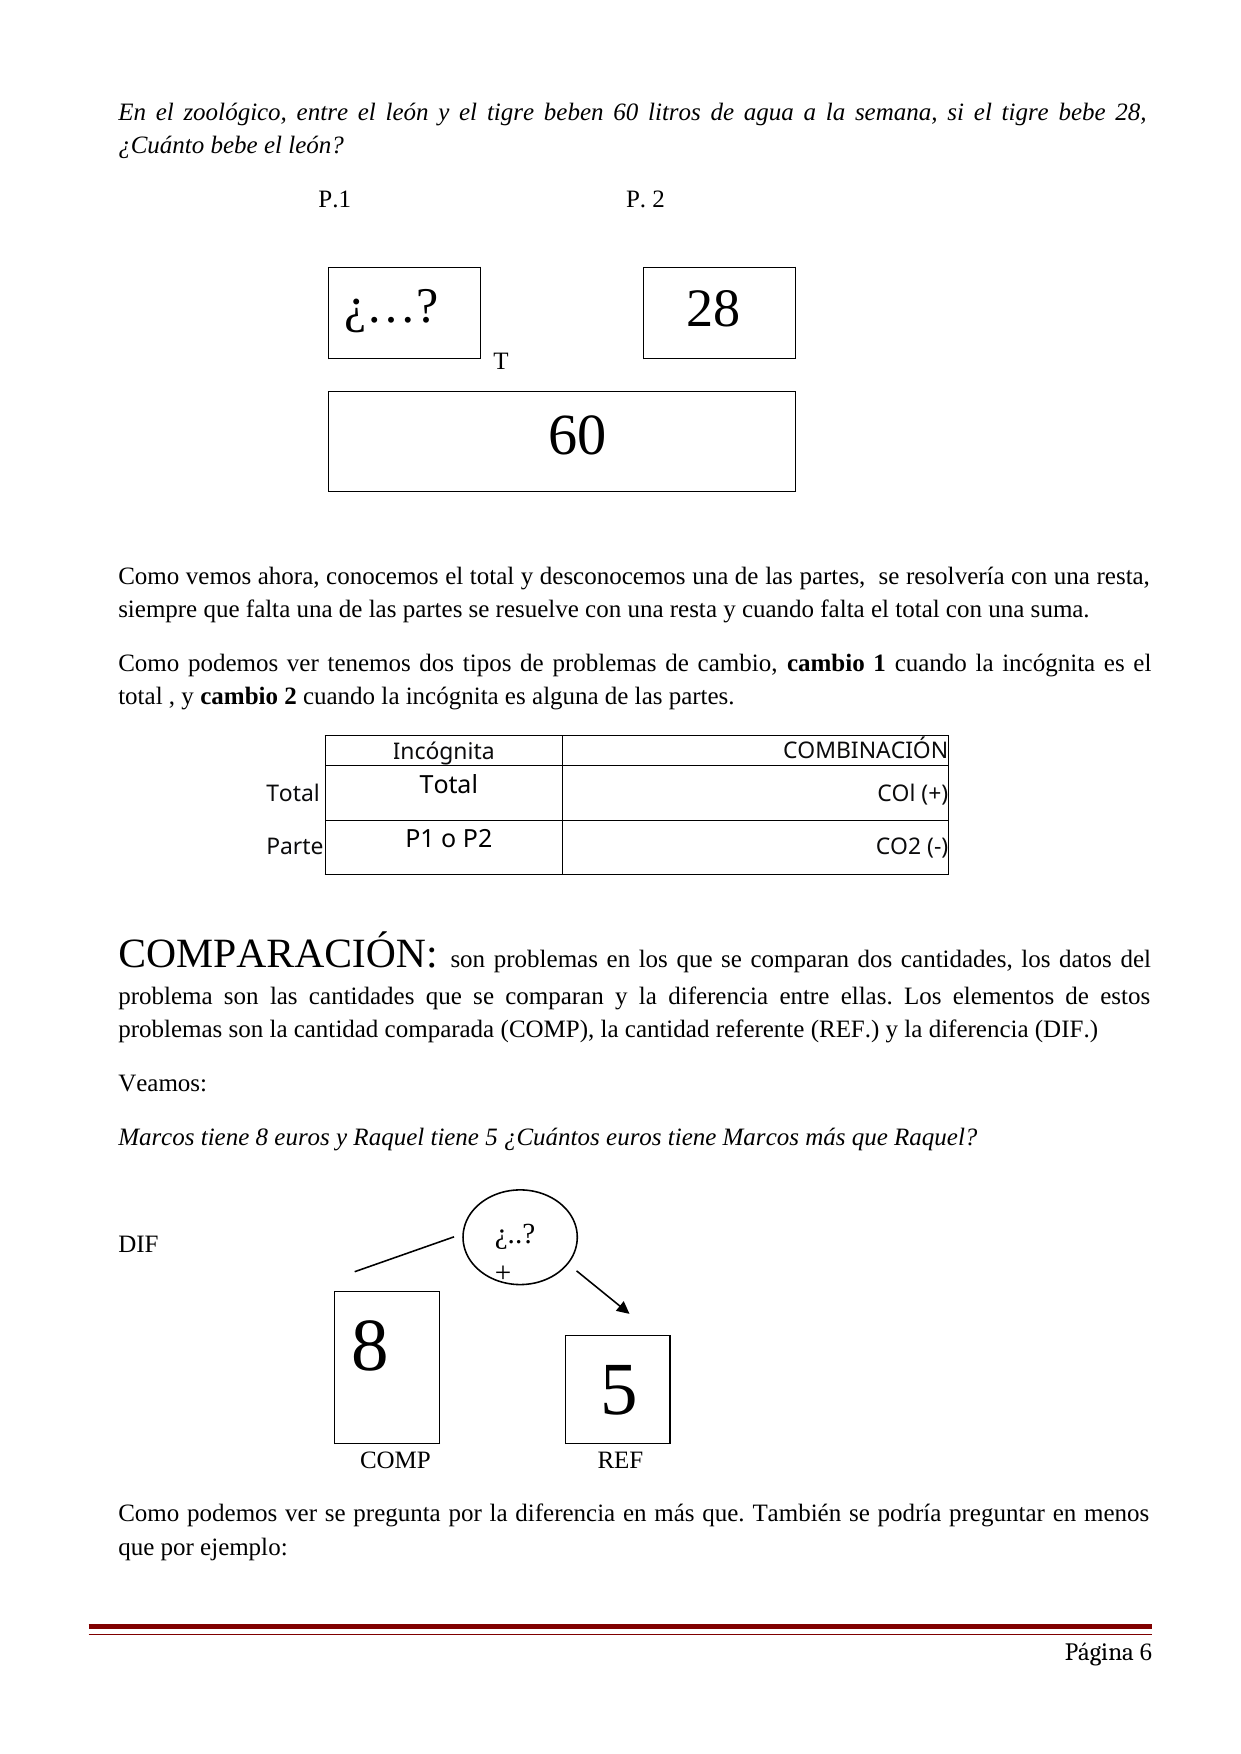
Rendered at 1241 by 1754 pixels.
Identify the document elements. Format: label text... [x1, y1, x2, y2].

table_header COMBINACIÓN [563, 736, 948, 765]
text COMPARACIÓN: son problemas en los que se comparan dos cantidades, los datos del problema son las cantidades que se comparan y la diferencia entre ellas. Los elementos de estos problemas son la cantidad comparada (COMP), la cantidad referente (REF.) y la diferencia (DIF.) [118, 929, 1152, 1043]
text 60 [344, 400, 779, 467]
text Como podemos ver tenemos dos tipos de problemas de cambio, cambio 1 cuando la incógnita es el total , y cambio 2 cuando la incógnita es alguna de las partes. [118, 648, 1152, 710]
text 28 [659, 276, 779, 338]
text [573, 1229, 1152, 1258]
text T [118, 453, 328, 482]
table_header Incógnita [394, 736, 562, 765]
text COMP REF [118, 1445, 1152, 1473]
table_header [326, 736, 394, 765]
text Como vemos ahora, conocemos el total y desconocemos una de las partes, se resolvería con una resta, siempre que falta una de las partes se resuelve con una resta y cuando falta el total con una suma. [118, 561, 1152, 623]
text Como podemos ver se pregunta por la diferencia en más que. También se podría preguntar en menos que por ejemplo: [118, 1498, 1152, 1560]
text En el zoológico, entre el león y el tigre beben 60 litros de agua a la semana, si el tigre bebe 28,¿Cuánto bebe el león? [118, 97, 1152, 159]
text DIF [118, 1229, 467, 1258]
text 5 [581, 1344, 654, 1430]
table_cell COl (+) [563, 766, 948, 820]
table_cell Total [326, 766, 394, 820]
table_cell Parte [326, 821, 394, 874]
text P.1 P. 2 [118, 184, 1152, 213]
text Veamos: [118, 1068, 1152, 1096]
table_cell Total [394, 766, 562, 820]
table_cell CO2 (-) [563, 821, 948, 874]
text Marcos tiene 8 euros y Raquel tiene 5 ¿Cuántos euros tiene Marcos más que Raquel? [118, 1122, 1152, 1150]
text ¿…? [344, 276, 464, 333]
text T [796, 453, 1152, 482]
text 8 [351, 1300, 423, 1386]
table_cell P1 o P2 [394, 821, 562, 874]
text T [118, 346, 1152, 374]
